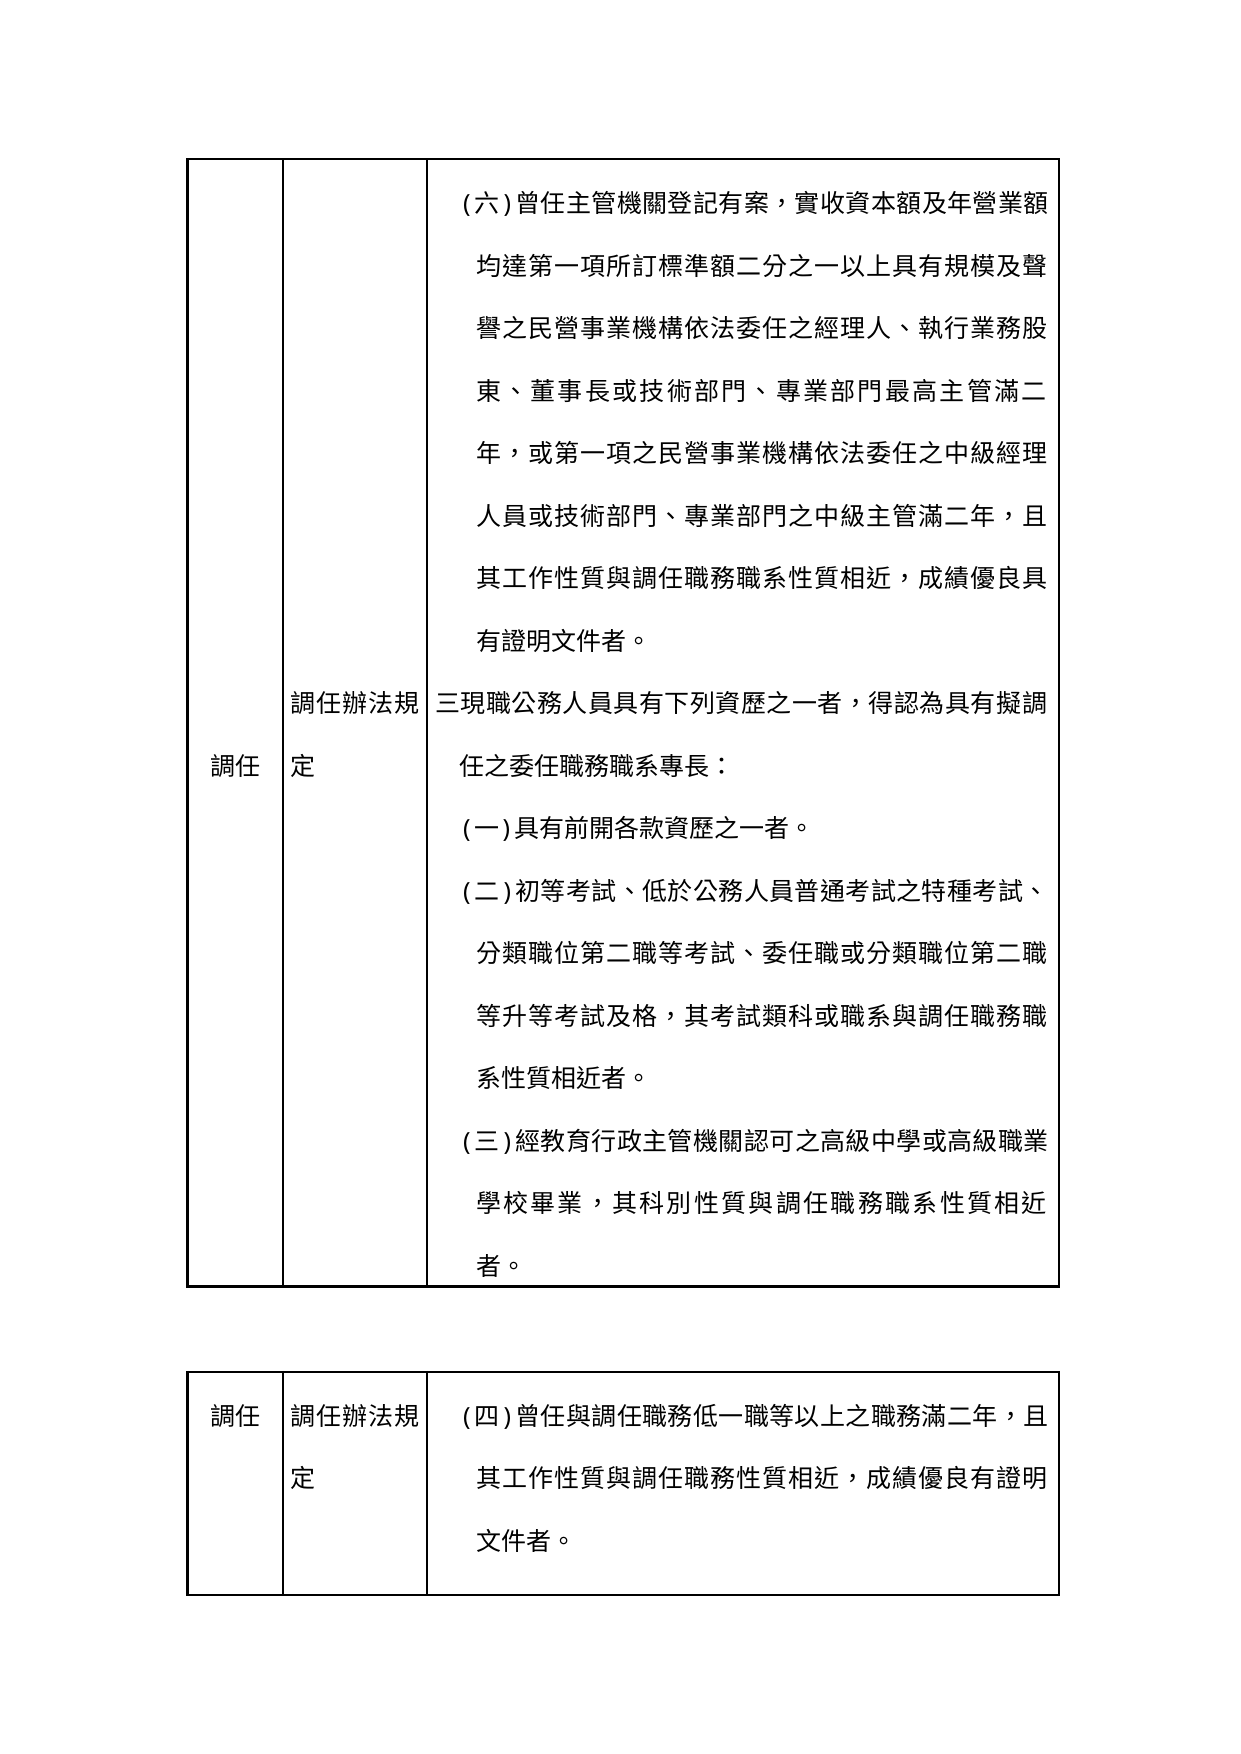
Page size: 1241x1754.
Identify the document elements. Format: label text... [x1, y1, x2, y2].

table_header 調任辦法規定 [284, 1373, 426, 1594]
table_header 調任 [189, 1373, 282, 1594]
table_header 調任辦法規定 [284, 160, 426, 1285]
table_header (六)曾任主管機關登記有案，實收資本額及年營業額均達第一項所訂標準額二分之一以上具有規模及聲譽之民營事業機構依法委任之經理人、執行業務股東、董事長或技術部門、專業部門最高主管滿二年，或第一項之民營事業機構依法委任之中級經理人員或技術部門、專業部門之中級主管滿二年，且其工作性質與調任職務職系性質相近，成績優良具有證明文件者。 三現職公務人員具有下列資歷之一者，得認為具有擬調任之委任職務職系專長： (一)具有前開各款資歷之一者。 (二)初等考試、低於公務人員普通考試之特種考試、分類職位第二職等考試、委任職或分類職位第二職等升等考試及格，其考試類科或職系與調任職務職系性質相近者。 (三)經教育行政主管機關認可之高級中學或高級職業學校畢業，其科別性質與調任職務職系性質相近者。 [428, 160, 1058, 1285]
table_header 調任 [189, 160, 282, 1285]
table_header (四)曾任與調任職務低一職等以上之職務滿二年，且其工作性質與調任職務性質相近，成績優良有證明文件者。 [428, 1373, 1058, 1594]
